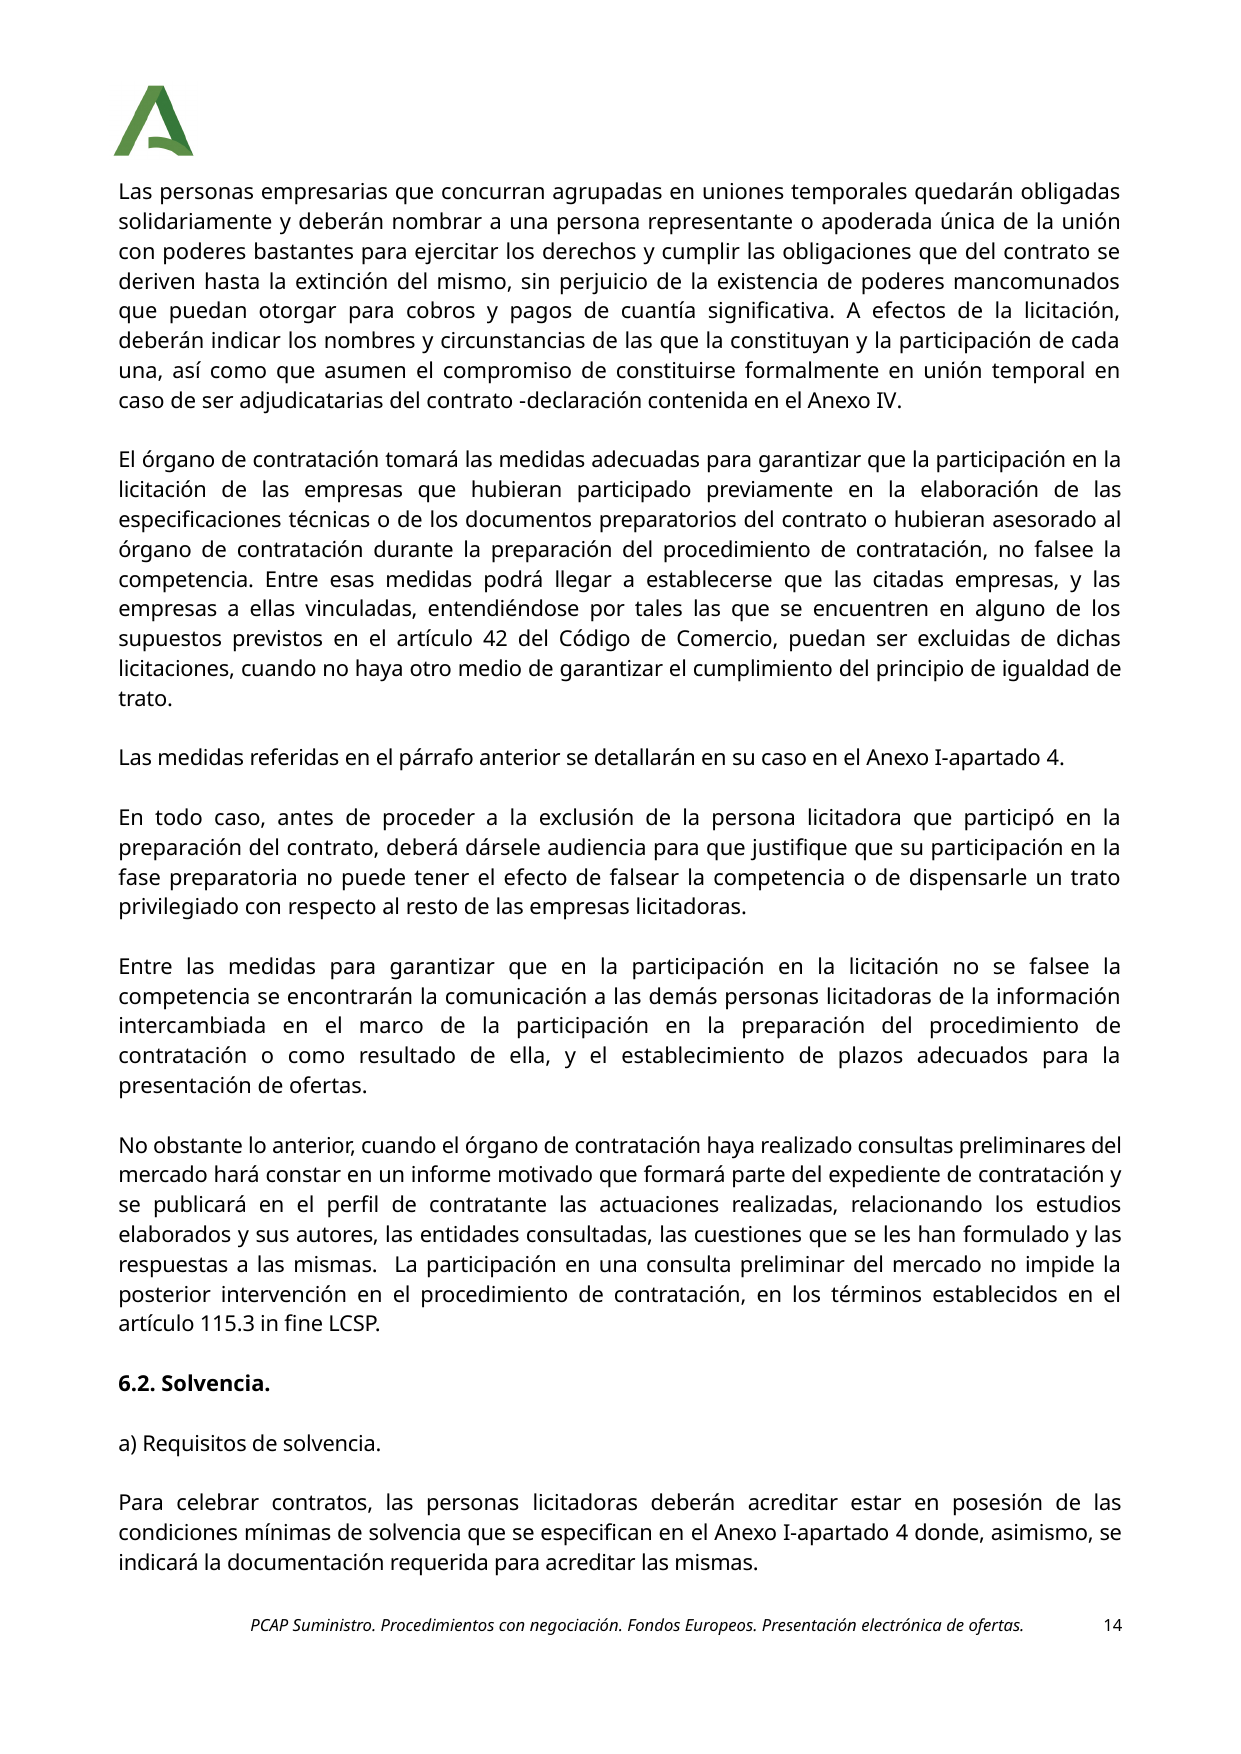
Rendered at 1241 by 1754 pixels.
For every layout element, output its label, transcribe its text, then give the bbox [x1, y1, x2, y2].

text No obstante lo anterior, cuando el órgano de contratación haya realizado consultas preliminares del mercado hará constar en un informe motivado que formará parte del expediente de contratación y se publicará en el perfil de contratante las actuaciones realizadas, relacionando los estudios elaborados y sus autores, las entidades consultadas, las cuestiones que se les han formulado y las respuestas a las mismas. La participación en una consulta preliminar del mercado no impide la posterior intervención en el procedimiento de contratación, en los términos establecidos en el artículo 115.3 in fine LCSP. [118, 1130, 1122, 1338]
text En todo caso, antes de proceder a la exclusión de la persona licitadora que participó en la preparación del contrato, deberá dársele audiencia para que justifique que su participación en la fase preparatoria no puede tener el efecto de falsear la competencia o de dispensarle un trato privilegiado con respecto al resto de las empresas licitadoras. [118, 802, 1122, 921]
text Las personas empresarias que concurran agrupadas en uniones temporales quedarán obligadas solidariamente y deberán nombrar a una persona representante o apoderada única de la unión con poderes bastantes para ejercitar los derechos y cumplir las obligaciones que del contrato se deriven hasta la extinción del mismo, sin perjuicio de la existencia de poderes mancomunados que puedan otorgar para cobros y pagos de cuantía significativa. A efectos de la licitación, deberán indicar los nombres y circunstancias de las que la constituyan y la participación de cada una, así como que asumen el compromiso de constituirse formalmente en unión temporal en caso de ser adjudicatarias del contrato -declaración contenida en el Anexo IV. [118, 176, 1122, 415]
subtitle 6.2. Solvencia. [118, 1368, 1122, 1398]
text a) Requisitos de solvencia. [118, 1428, 1122, 1457]
text Las medidas referidas en el párrafo anterior se detallarán en su caso en el Anexo I-apartado 4. [118, 742, 1122, 772]
text Entre las medidas para garantizar que en la participación en la licitación no se falsee la competencia se encontrarán la comunicación a las demás personas licitadoras de la información intercambiada en el marco de la participación en la preparación del procedimiento de contratación o como resultado de ella, y el establecimiento de plazos adecuados para la presentación de ofertas. [118, 951, 1122, 1100]
picture [109, 81, 198, 160]
list Para celebrar contratos, las personas licitadoras deberán acreditar estar en posesión de las condiciones mínimas de solvencia que se especifican en el Anexo I-apartado 4 donde, asimismo, se indicará la documentación requerida para acreditar las mismas. [118, 1487, 1122, 1577]
text El órgano de contratación tomará las medidas adecuadas para garantizar que la participación en la licitación de las empresas que hubieran participado previamente en la elaboración de las especificaciones técnicas o de los documentos preparatorios del contrato o hubieran asesorado al órgano de contratación durante la preparación del procedimiento de contratación, no falsee la competencia. Entre esas medidas podrá llegar a establecerse que las citadas empresas, y las empresas a ellas vinculadas, entendiéndose por tales las que se encuentren en alguno de los supuestos previstos en el artículo 42 del Código de Comercio, puedan ser excluidas de dichas licitaciones, cuando no haya otro medio de garantizar el cumplimiento del principio de igualdad de trato. [118, 444, 1122, 713]
